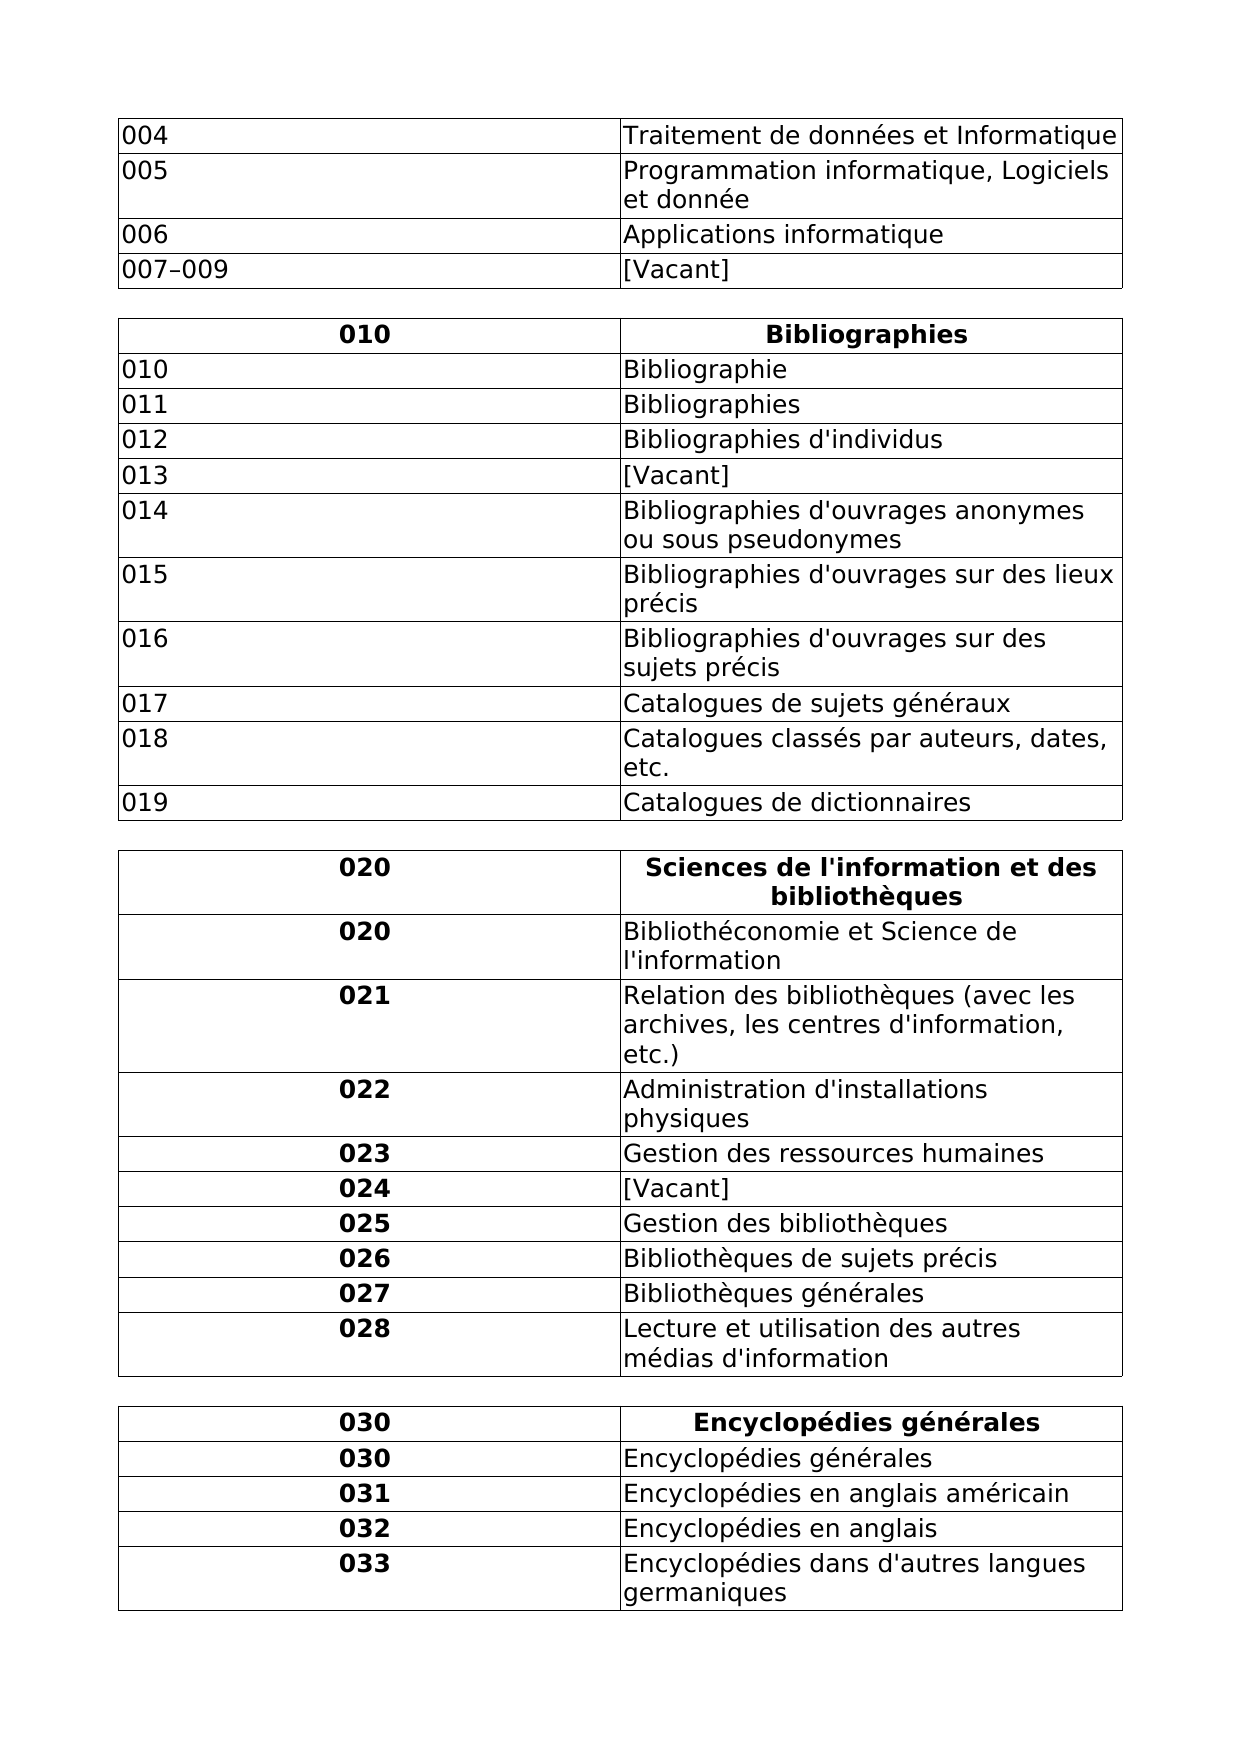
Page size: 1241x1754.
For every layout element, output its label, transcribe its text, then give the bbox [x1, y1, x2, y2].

table_cell Administration d'installations physiques [621, 1073, 1122, 1136]
table_cell 032 [119, 1512, 620, 1546]
table_cell [Vacant] [621, 459, 1122, 493]
table_cell 031 [119, 1477, 620, 1511]
table_cell Encyclopédies en anglais américain [621, 1477, 1122, 1511]
table_cell 021 [119, 980, 620, 1072]
table_cell 030 [119, 1442, 620, 1476]
table_cell 026 [119, 1242, 620, 1277]
table_cell 025 [119, 1207, 620, 1241]
table_cell 004 [119, 119, 620, 153]
table_cell Bibliothèques de sujets précis [621, 1242, 1122, 1277]
table_cell 015 [119, 558, 620, 621]
table_cell 011 [119, 389, 620, 423]
table_cell Catalogues de sujets généraux [621, 687, 1122, 721]
table_cell Bibliothéconomie et Science de l'information [621, 915, 1122, 978]
table_cell 020 [119, 915, 620, 978]
table_cell 013 [119, 459, 620, 493]
table_header Encyclopédies générales [621, 1407, 1122, 1441]
table_cell Encyclopédies dans d'autres langues germaniques [621, 1547, 1122, 1610]
table_cell Traitement de données et Informatique [621, 119, 1122, 153]
table_header 010 [119, 319, 620, 352]
table_header 030 [119, 1407, 620, 1441]
table_cell 007–009 [119, 254, 620, 288]
table_cell Bibliographies d'individus [621, 424, 1122, 458]
table_cell Catalogues classés par auteurs, dates, etc. [621, 722, 1122, 785]
table_cell 024 [119, 1172, 620, 1206]
table_cell Bibliothèques générales [621, 1278, 1122, 1312]
table_cell 014 [119, 494, 620, 557]
table_cell Relation des bibliothèques (avec les archives, les centres d'information, etc.) [621, 980, 1122, 1072]
table_cell 019 [119, 786, 620, 820]
table_cell 010 [119, 354, 620, 388]
table_cell Gestion des ressources humaines [621, 1137, 1122, 1171]
table_cell Bibliographies d'ouvrages sur des lieux précis [621, 558, 1122, 621]
table_cell Encyclopédies en anglais [621, 1512, 1122, 1546]
table_cell [Vacant] [621, 254, 1122, 288]
table_cell Programmation informatique, Logiciels et donnée [621, 154, 1122, 217]
table_cell 028 [119, 1313, 620, 1376]
table_cell 018 [119, 722, 620, 785]
table_cell 006 [119, 219, 620, 253]
table_cell 016 [119, 622, 620, 686]
table_cell Bibliographies d'ouvrages sur des sujets précis [621, 622, 1122, 686]
table_cell 027 [119, 1278, 620, 1312]
table_cell Lecture et utilisation des autres médias d'information [621, 1313, 1122, 1376]
table_cell 023 [119, 1137, 620, 1171]
table_cell 012 [119, 424, 620, 458]
table_header Bibliographies [621, 319, 1122, 352]
table_cell 033 [119, 1547, 620, 1610]
table_cell Applications informatique [621, 219, 1122, 253]
table_cell [Vacant] [621, 1172, 1122, 1206]
table_header 020 [119, 851, 620, 914]
table_cell Bibliographie [621, 354, 1122, 388]
table_cell Bibliographies d'ouvrages anonymes ou sous pseudonymes [621, 494, 1122, 557]
table_cell 017 [119, 687, 620, 721]
table_header Sciences de l'information et des bibliothèques [621, 851, 1122, 914]
table_cell 022 [119, 1073, 620, 1136]
table_cell Encyclopédies générales [621, 1442, 1122, 1476]
table_cell Gestion des bibliothèques [621, 1207, 1122, 1241]
table_cell Bibliographies [621, 389, 1122, 423]
table_cell Catalogues de dictionnaires [621, 786, 1122, 820]
table_cell 005 [119, 154, 620, 217]
